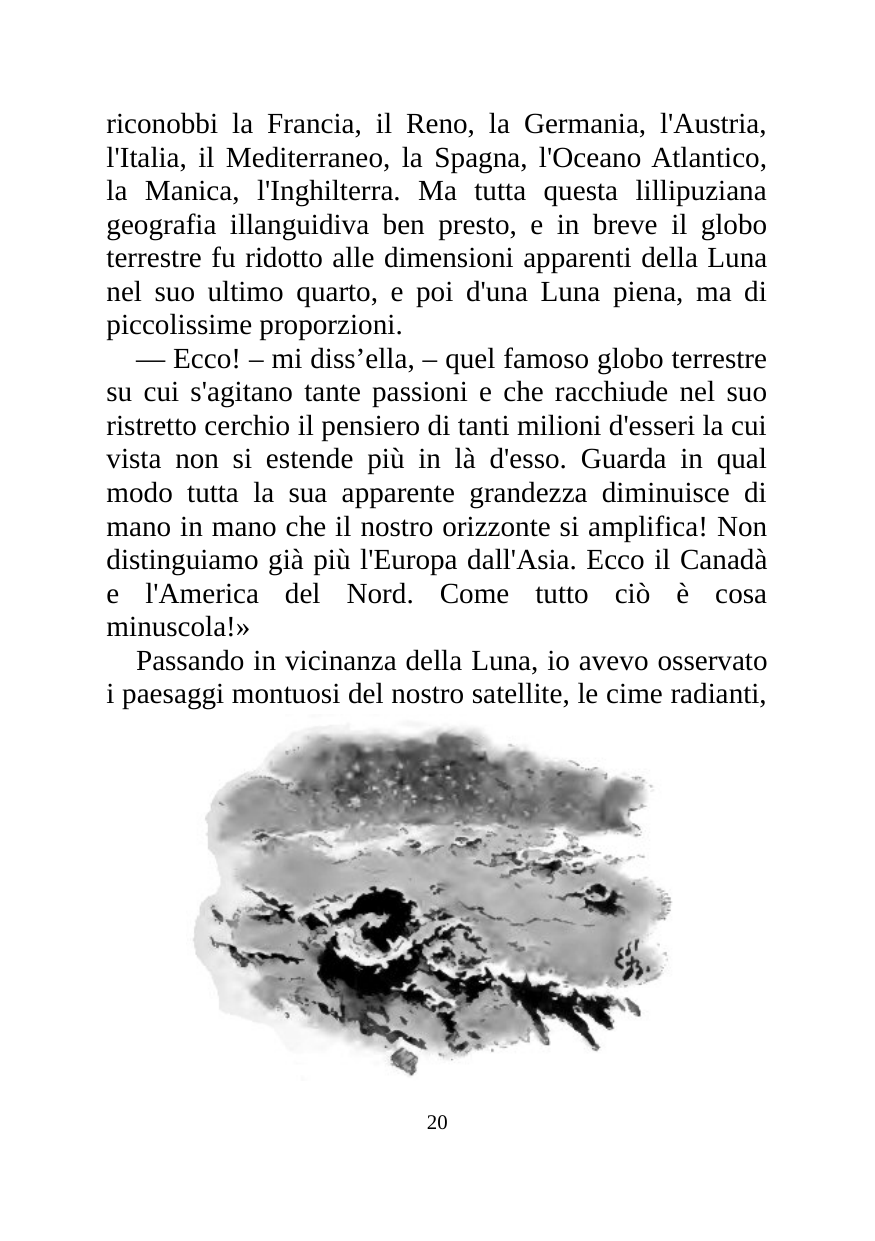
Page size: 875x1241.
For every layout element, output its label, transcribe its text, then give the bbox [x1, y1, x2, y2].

text — Ecco! – mi diss’ella, – quel famoso globo terrestre su cui s'agitano tante passioni e che racchiude nel suo ristretto cerchio il pensiero di tanti milioni d'esseri la cui vista non si estende più in là d'esso. Guarda in qual modo tutta la sua apparente grandezza diminuisce di mano in mano che il nostro orizzonte si amplifica! Non distinguiamo già più l'Europa dall'Asia. Ecco il Canadà e l'America del Nord. Come tutto ciò è cosa minuscola!» [106, 341, 768, 643]
picture [186, 714, 688, 1081]
text riconobbi la Francia, il Reno, la Germania, l'Austria, l'Italia, il Mediterraneo, la Spagna, l'Oceano Atlantico, la Manica, l'Inghilterra. Ma tutta questa lillipuziana geografia illanguidiva ben presto, e in breve il globo terrestre fu ridotto alle dimensioni apparenti della Luna nel suo ultimo quarto, e poi d'una Luna piena, ma di piccolissime proporzioni. [106, 106, 768, 341]
text Passando in vicinanza della Luna, io avevo osservato i paesaggi montuosi del nostro satellite, le cime radianti, [106, 643, 768, 710]
